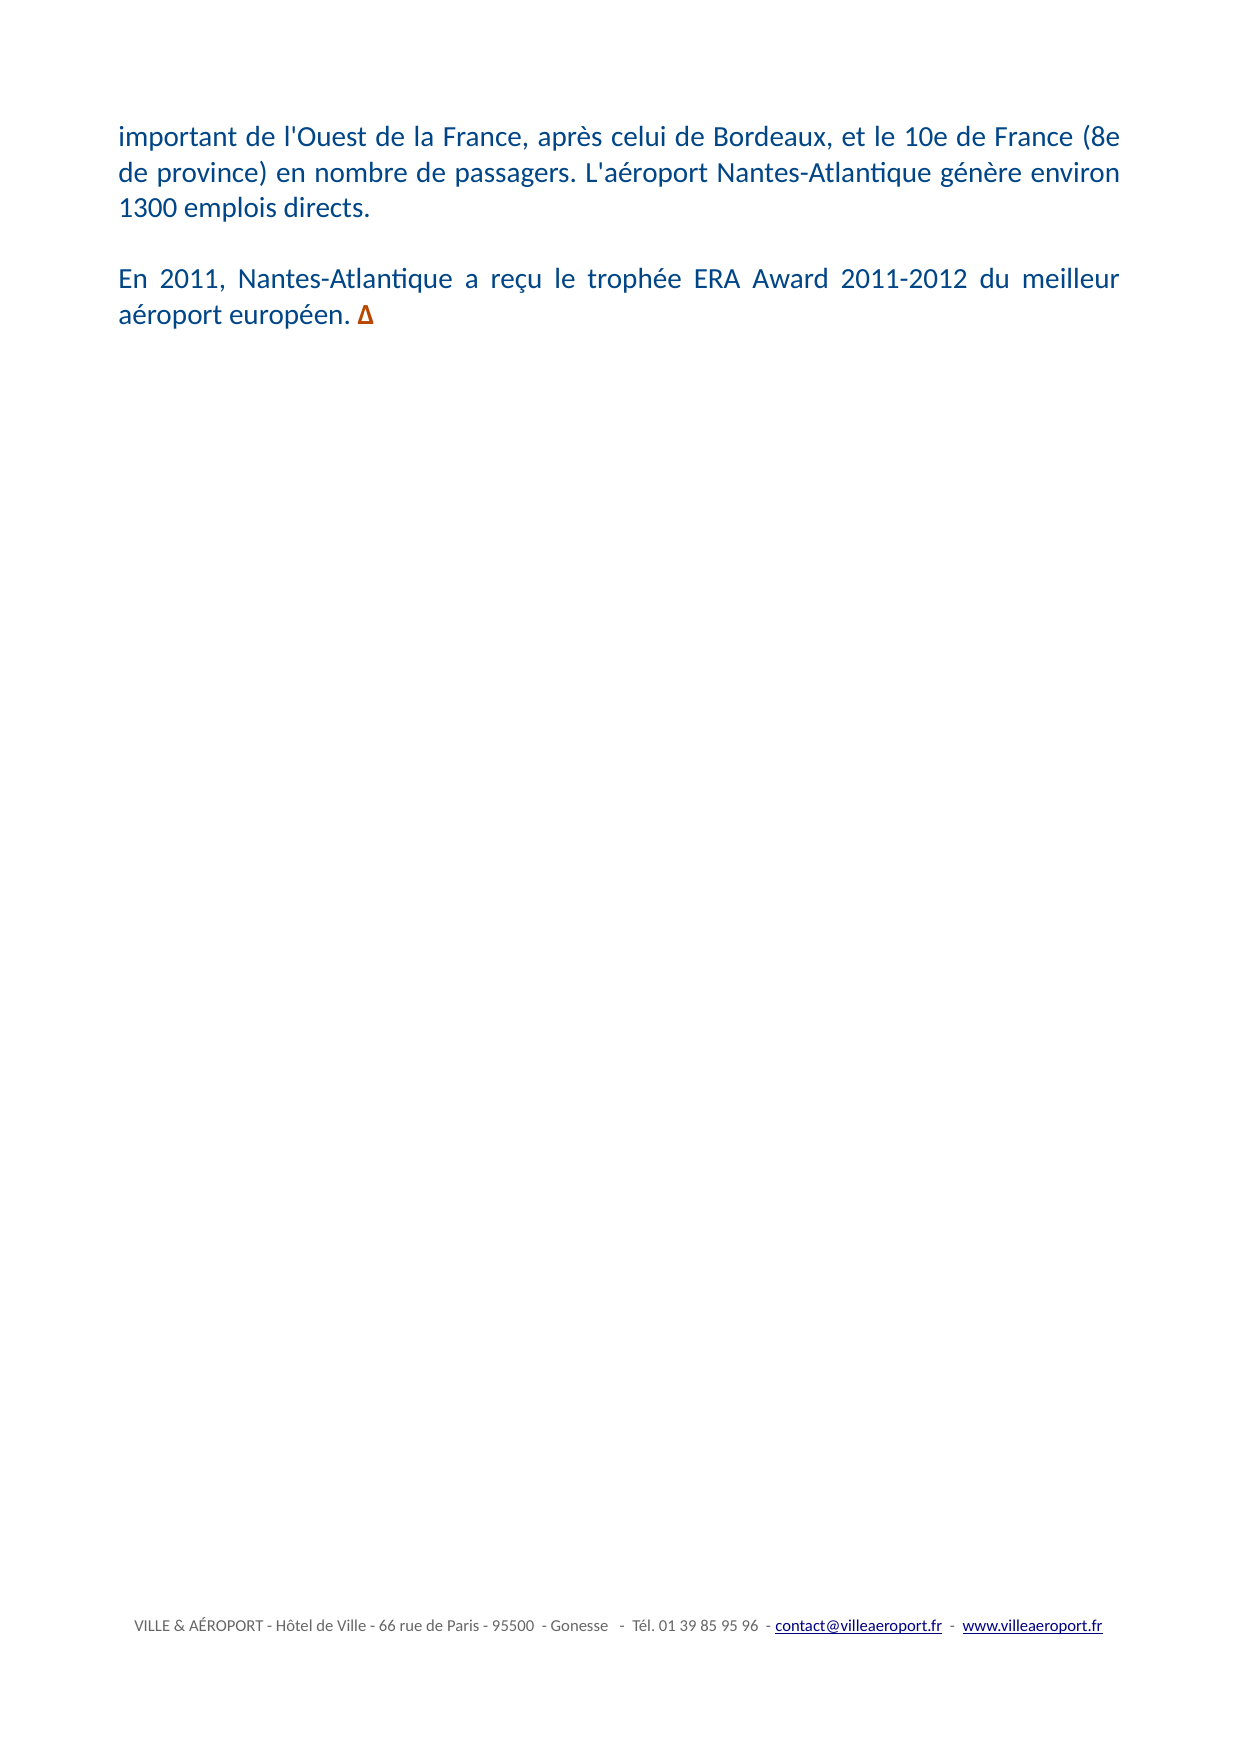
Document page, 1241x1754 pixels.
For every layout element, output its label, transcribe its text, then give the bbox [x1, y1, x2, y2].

text En 2011, Nantes-Atlantique a reçu le trophée ERA Award 2011-2012 du meilleur aéroport européen. Δ [118, 261, 1122, 332]
text important de l'Ouest de la France, après celui de Bordeaux, et le 10e de France (8e de province) en nombre de passagers. L'aéroport Nantes-Atlantique génère environ 1300 emplois directs. [118, 118, 1122, 225]
